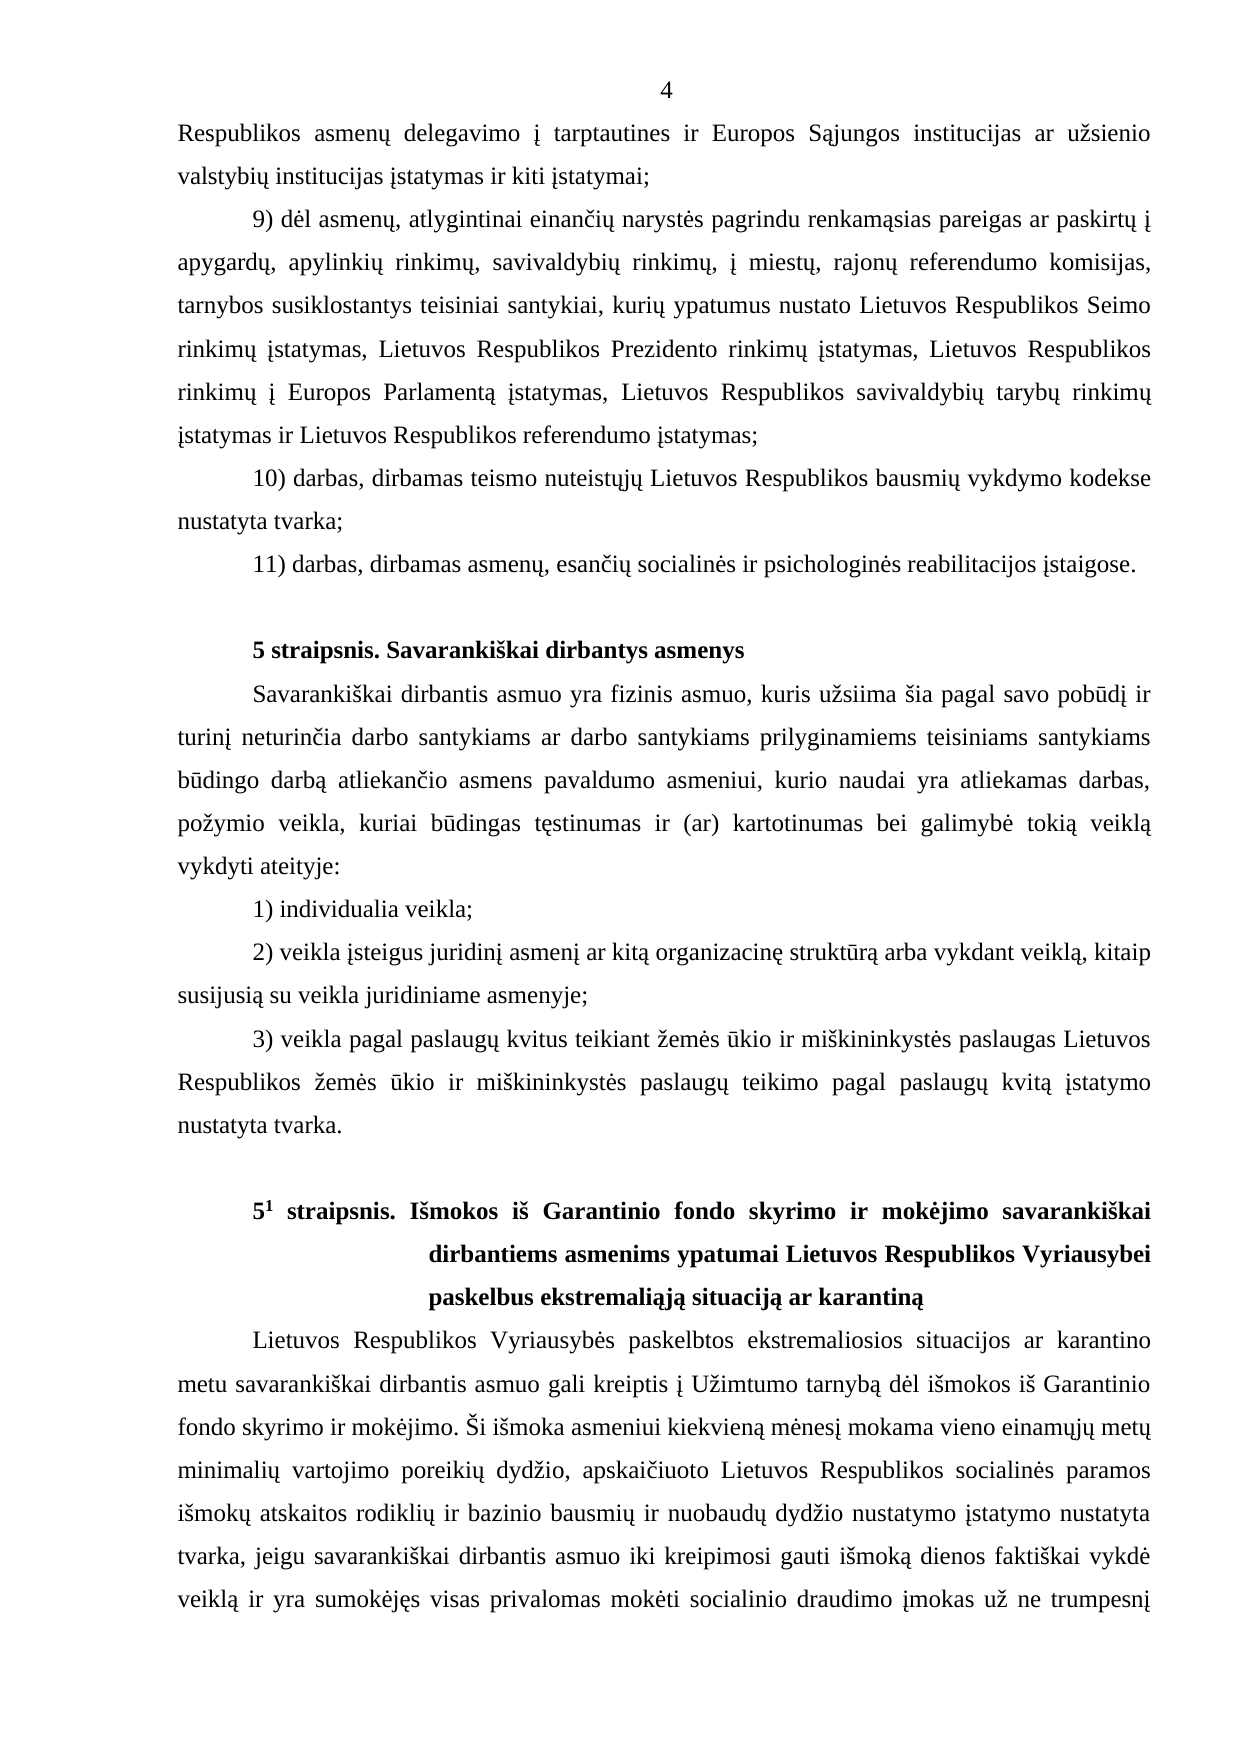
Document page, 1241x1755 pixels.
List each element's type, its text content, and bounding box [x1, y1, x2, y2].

text 3) veikla pagal paslaugų kvitus teikiant žemės ūkio ir miškininkystės paslaugas Lietuvos Respublikos žemės ūkio ir miškininkystės paslaugų teikimo pagal paslaugų kvitą įstatymo nustatyta tvarka. [177, 1024, 1152, 1139]
text Savarankiškai dirbantis asmuo yra fizinis asmuo, kuris užsiima šia pagal savo pobūdį ir turinį neturinčia darbo santykiams ar darbo santykiams prilyginamiems teisiniams santykiams būdingo darbą atliekančio asmens pavaldumo asmeniui, kurio naudai yra atliekamas darbas, požymio veikla, kuriai būdingas tęstinumas ir (ar) kartotinumas bei galimybė tokią veiklą vykdyti ateityje: [177, 679, 1152, 880]
text 5 straipsnis. Savarankiškai dirbantys asmenys [177, 636, 1152, 664]
text 1) individualia veikla; [177, 894, 1152, 923]
text 10) darbas, dirbamas teismo nuteistųjų Lietuvos Respublikos bausmių vykdymo kodekse nustatyta tvarka; [177, 463, 1152, 535]
text 51 straipsnis. Išmokos iš Garantinio fondo skyrimo ir mokėjimo savarankiškai dirbantiems asmenims ypatumai Lietuvos Respublikos Vyriausybei paskelbus ekstremaliąją situaciją ar karantiną [252, 1196, 1152, 1311]
text Respublikos asmenų delegavimo į tarptautines ir Europos Sąjungos institucijas ar užsienio valstybių institucijas įstatymas ir kiti įstatymai; [177, 118, 1152, 190]
text 11) darbas, dirbamas asmenų, esančių socialinės ir psichologinės reabilitacijos įstaigose. [177, 549, 1152, 578]
text Lietuvos Respublikos Vyriausybės paskelbtos ekstremaliosios situacijos ar karantino metu savarankiškai dirbantis asmuo gali kreiptis į Užimtumo tarnybą dėl išmokos iš Garantinio fondo skyrimo ir mokėjimo. Ši išmoka asmeniui kiekvieną mėnesį mokama vieno einamųjų metų minimalių vartojimo poreikių dydžio, apskaičiuoto Lietuvos Respublikos socialinės paramos išmokų atskaitos rodiklių ir bazinio bausmių ir nuobaudų dydžio nustatymo įstatymo nustatyta tvarka, jeigu savarankiškai dirbantis asmuo iki kreipimosi gauti išmoką dienos faktiškai vykdė veiklą ir yra sumokėjęs visas privalomas mokėti socialinio draudimo įmokas už ne trumpesnį [177, 1326, 1152, 1613]
text 9) dėl asmenų, atlygintinai einančių narystės pagrindu renkamąsias pareigas ar paskirtų į apygardų, apylinkių rinkimų, savivaldybių rinkimų, į miestų, rajonų referendumo komisijas, tarnybos susiklostantys teisiniai santykiai, kurių ypatumus nustato Lietuvos Respublikos Seimo rinkimų įstatymas, Lietuvos Respublikos Prezidento rinkimų įstatymas, Lietuvos Respublikos rinkimų į Europos Parlamentą įstatymas, Lietuvos Respublikos savivaldybių tarybų rinkimų įstatymas ir Lietuvos Respublikos referendumo įstatymas; [177, 204, 1152, 449]
text 2) veikla įsteigus juridinį asmenį ar kitą organizacinę struktūrą arba vykdant veiklą, kitaip susijusią su veikla juridiniame asmenyje; [177, 937, 1152, 1009]
